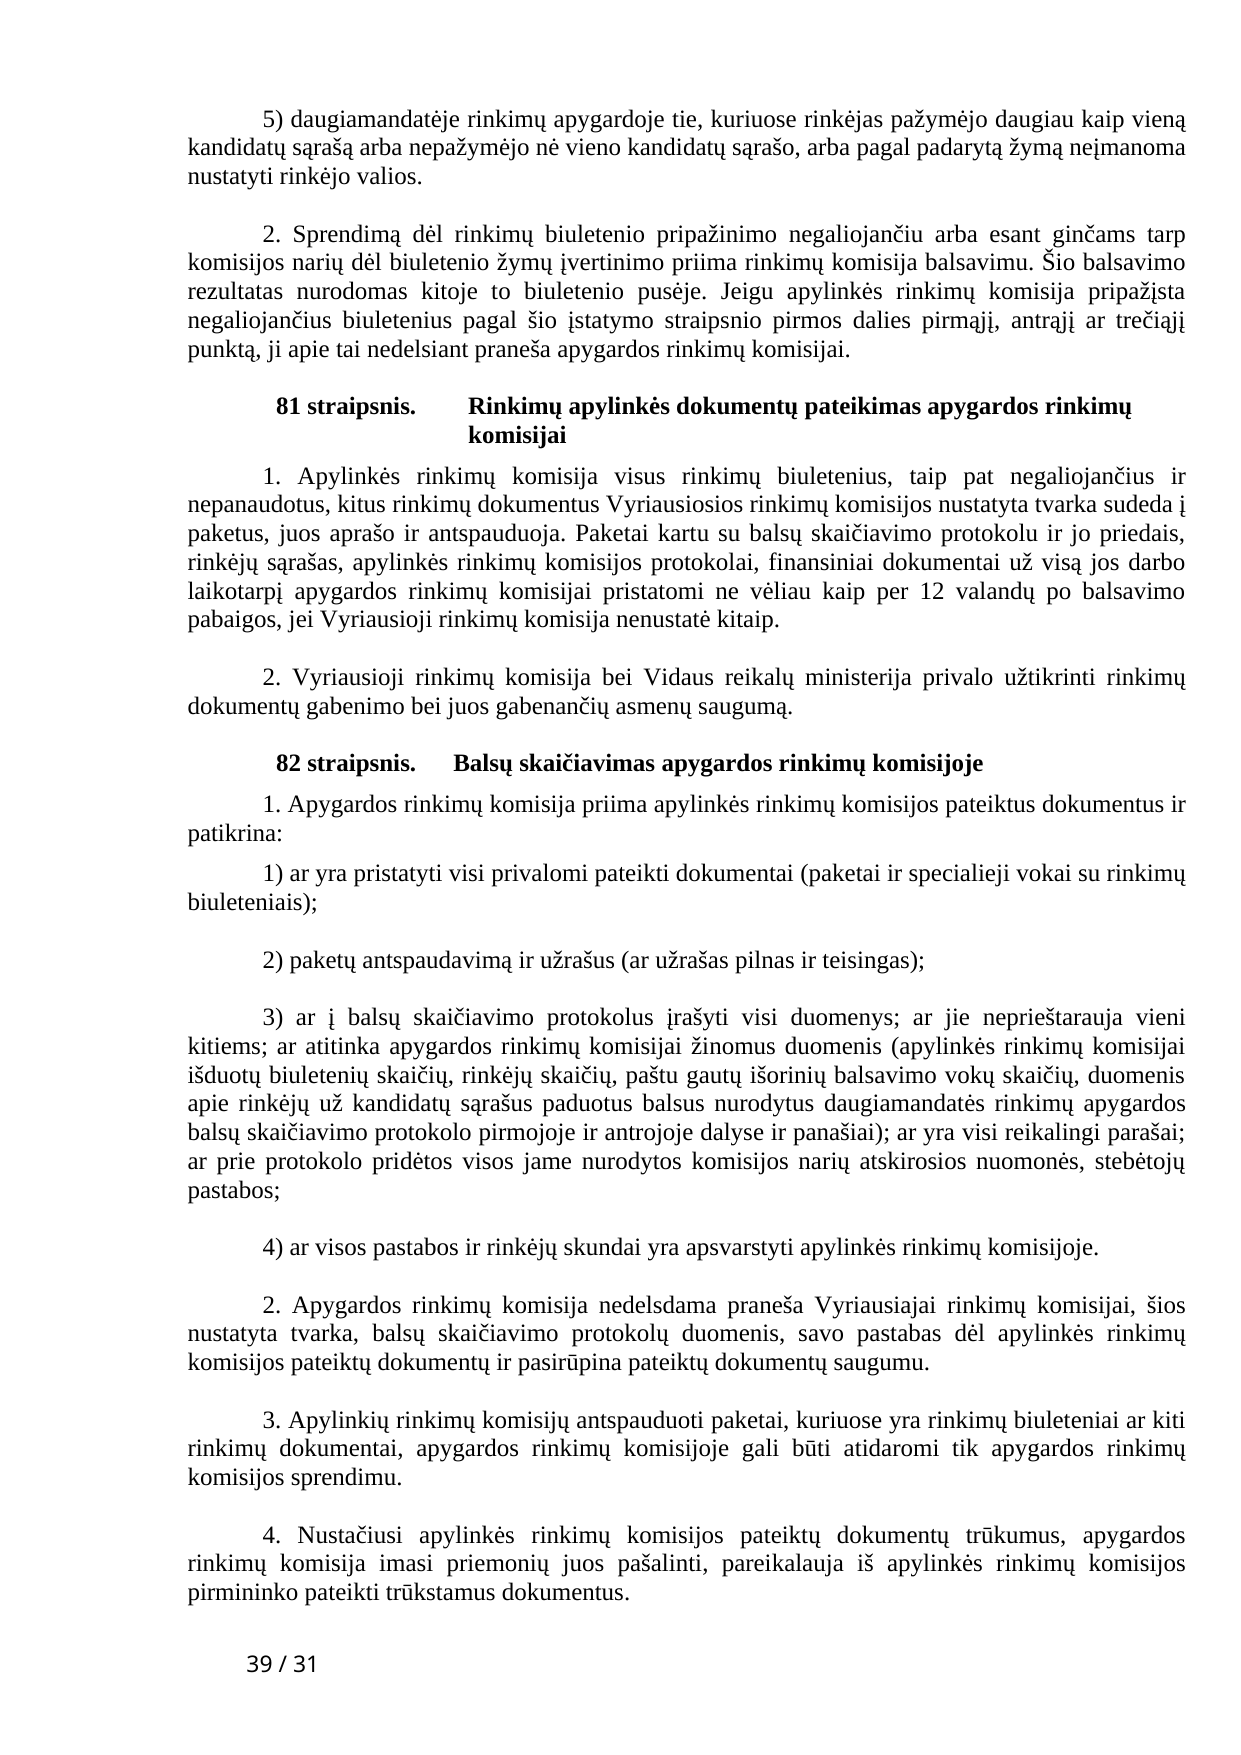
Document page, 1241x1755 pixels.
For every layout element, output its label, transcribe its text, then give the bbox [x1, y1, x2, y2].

text 5) daugiamandatėje rinkimų apygardoje tie, kuriuose rinkėjas pažymėjo daugiau kaip vieną kandidatų sąrašą arba nepažymėjo nė vieno kandidatų sąrašo, arba pagal padarytą žymą neįmanoma nustatyti rinkėjo valios. [187, 104, 1187, 190]
text 1. Apygardos rinkimų komisija priima apylinkės rinkimų komisijos pateiktus dokumentus ir patikrina: [187, 789, 1187, 846]
text 2. Apygardos rinkimų komisija nedelsdama praneša Vyriausiajai rinkimų komisijai, šios nustatyta tvarka, balsų skaičiavimo protokolų duomenis, savo pastabas dėl apylinkės rinkimų komisijos pateiktų dokumentų ir pasirūpina pateiktų dokumentų saugumu. [187, 1290, 1187, 1376]
text 3) ar į balsų skaičiavimo protokolus įrašyti visi duomenys; ar jie neprieštarauja vieni kitiems; ar atitinka apygardos rinkimų komisijai žinomus duomenis (apylinkės rinkimų komisijai išduotų biuletenių skaičių, rinkėjų skaičių, paštu gautų išorinių balsavimo vokų skaičių, duomenis apie rinkėjų už kandidatų sąrašus paduotus balsus nurodytus daugiamandatės rinkimų apygardos balsų skaičiavimo protokolo pirmojoje ir antrojoje dalyse ir panašiai); ar yra visi reikalingi parašai; ar prie protokolo pridėtos visos jame nurodytos komisijos narių atskirosios nuomonės, stebėtojų pastabos; [187, 1002, 1187, 1203]
text 81 straipsnis. Rinkimų apylinkės dokumentų pateikimas apygardos rinkimų komisijai [276, 391, 1187, 449]
text 1) ar yra pristatyti visi privalomi pateikti dokumentai (paketai ir specialieji vokai su rinkimų biuleteniais); [187, 858, 1187, 916]
text 2) paketų antspaudavimą ir užrašus (ar užrašas pilnas ir teisingas); [187, 945, 1187, 973]
text 3. Apylinkių rinkimų komisijų antspauduoti paketai, kuriuose yra rinkimų biuleteniai ar kiti rinkimų dokumentai, apygardos rinkimų komisijoje gali būti atidaromi tik apygardos rinkimų komisijos sprendimu. [187, 1405, 1187, 1491]
text 4. Nustačiusi apylinkės rinkimų komisijos pateiktų dokumentų trūkumus, apygardos rinkimų komisija imasi priemonių juos pašalinti, pareikalauja iš apylinkės rinkimų komisijos pirmininko pateikti trūkstamus dokumentus. [187, 1520, 1187, 1606]
text 4) ar visos pastabos ir rinkėjų skundai yra apsvarstyti apylinkės rinkimų komisijoje. [187, 1232, 1187, 1261]
text 82 straipsnis. Balsų skaičiavimas apygardos rinkimų komisijoje [276, 748, 1187, 777]
text 2. Sprendimą dėl rinkimų biuletenio pripažinimo negaliojančiu arba esant ginčams tarp komisijos narių dėl biuletenio žymų įvertinimo priima rinkimų komisija balsavimu. Šio balsavimo rezultatas nurodomas kitoje to biuletenio pusėje. Jeigu apylinkės rinkimų komisija pripažįsta negaliojančius biuletenius pagal šio įstatymo straipsnio pirmos dalies pirmąjį, antrąjį ar trečiąjį punktą, ji apie tai nedelsiant praneša apygardos rinkimų komisijai. [187, 219, 1187, 362]
text 2. Vyriausioji rinkimų komisija bei Vidaus reikalų ministerija privalo užtikrinti rinkimų dokumentų gabenimo bei juos gabenančių asmenų saugumą. [187, 662, 1187, 719]
text 1. Apylinkės rinkimų komisija visus rinkimų biuletenius, taip pat negaliojančius ir nepanaudotus, kitus rinkimų dokumentus Vyriausiosios rinkimų komisijos nustatyta tvarka sudeda į paketus, juos aprašo ir antspauduoja. Paketai kartu su balsų skaičiavimo protokolu ir jo priedais, rinkėjų sąrašas, apylinkės rinkimų komisijos protokolai, finansiniai dokumentai už visą jos darbo laikotarpį apygardos rinkimų komisijai pristatomi ne vėliau kaip per 12 valandų po balsavimo pabaigos, jei Vyriausioji rinkimų komisija nenustatė kitaip. [187, 461, 1187, 633]
